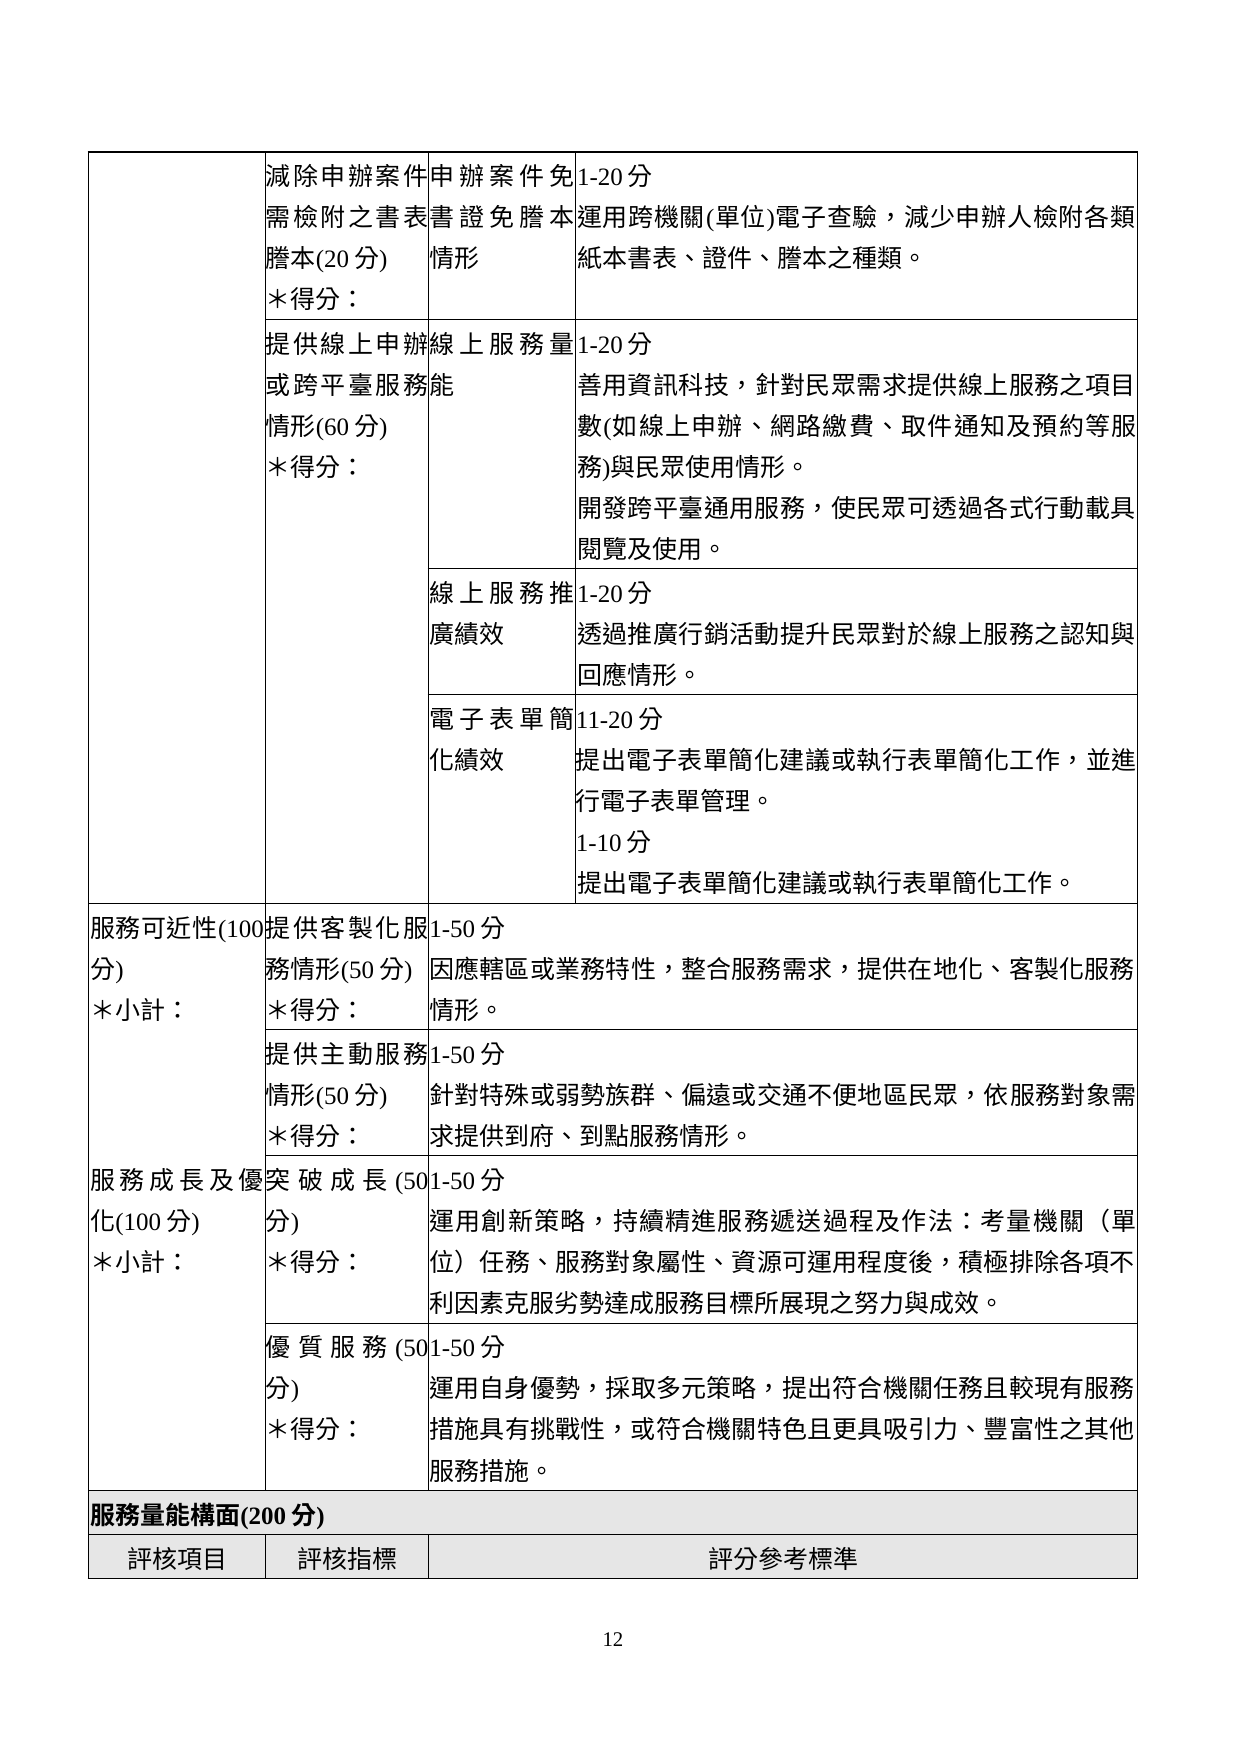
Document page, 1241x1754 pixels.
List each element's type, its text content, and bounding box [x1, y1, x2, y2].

table_cell 減除申辦案件需檢附之書表謄本(20分) ＊得分： [266, 153, 428, 319]
table_cell 11-20分 提出電子表單簡化建議或執行表單簡化工作，並進行電子表單管理。 1-10分 提出電子表單簡化建議或執行表單簡化工作。 [576, 695, 1137, 903]
table_cell 評核項目 [89, 1535, 265, 1578]
table_cell 1-50分 針對特殊或弱勢族群、偏遠或交通不便地區民眾，依服務對象需求提供到府、到點服務情形。 [429, 1030, 1137, 1155]
table_cell 提供客製化服務情形(50分) ＊得分： [266, 904, 428, 1029]
table_cell 評分參考標準 [429, 1535, 1137, 1578]
table_cell 突破成長(50分) ＊得分： [266, 1156, 428, 1322]
table_cell 服務可近性(100分) ＊小計： [89, 904, 265, 1155]
table_cell 線上服務量能 [429, 320, 575, 568]
table_cell 1-20分 善用資訊科技，針對民眾需求提供線上服務之項目數(如線上申辦、網路繳費、取件通知及預約等服務)與民眾使用情形。 開發跨平臺通用服務，使民眾可透過各式行動載具閱覽及使用。 [576, 320, 1137, 568]
table_cell 提供主動服務情形(50分) ＊得分： [266, 1030, 428, 1155]
table_cell 電子表單簡化績效 [429, 695, 575, 903]
table_cell 1-50分 運用自身優勢，採取多元策略，提出符合機關任務且較現有服務措施具有挑戰性，或符合機關特色且更具吸引力、豐富性之其他服務措施。 [429, 1324, 1137, 1490]
table_cell [89, 153, 265, 903]
table_cell 1-50分 運用創新策略，持續精進服務遞送過程及作法：考量機關（單位）任務、服務對象屬性、資源可運用程度後，積極排除各項不利因素克服劣勢達成服務目標所展現之努力與成效。 [429, 1156, 1137, 1322]
table_cell 服務成長及優化(100分) ＊小計： [89, 1155, 265, 1490]
table_cell 服務量能構面(200分) [89, 1491, 1137, 1534]
table_cell 優質服務(50分) ＊得分： [266, 1324, 428, 1490]
table_cell 提供線上申辦或跨平臺服務情形(60分) ＊得分： [266, 320, 428, 903]
table_cell 線上服務推廣績效 [429, 569, 575, 694]
table_cell 申辦案件免書證免謄本情形 [429, 153, 575, 319]
table_cell 評核指標 [266, 1535, 428, 1578]
table_cell 1-20分 透過推廣行銷活動提升民眾對於線上服務之認知與回應情形。 [576, 569, 1137, 694]
table_cell 1-50分 因應轄區或業務特性，整合服務需求，提供在地化、客製化服務情形。 [429, 904, 1137, 1029]
table_cell 1-20分 運用跨機關(單位)電子查驗，減少申辦人檢附各類紙本書表、證件、謄本之種類。 [576, 153, 1137, 319]
